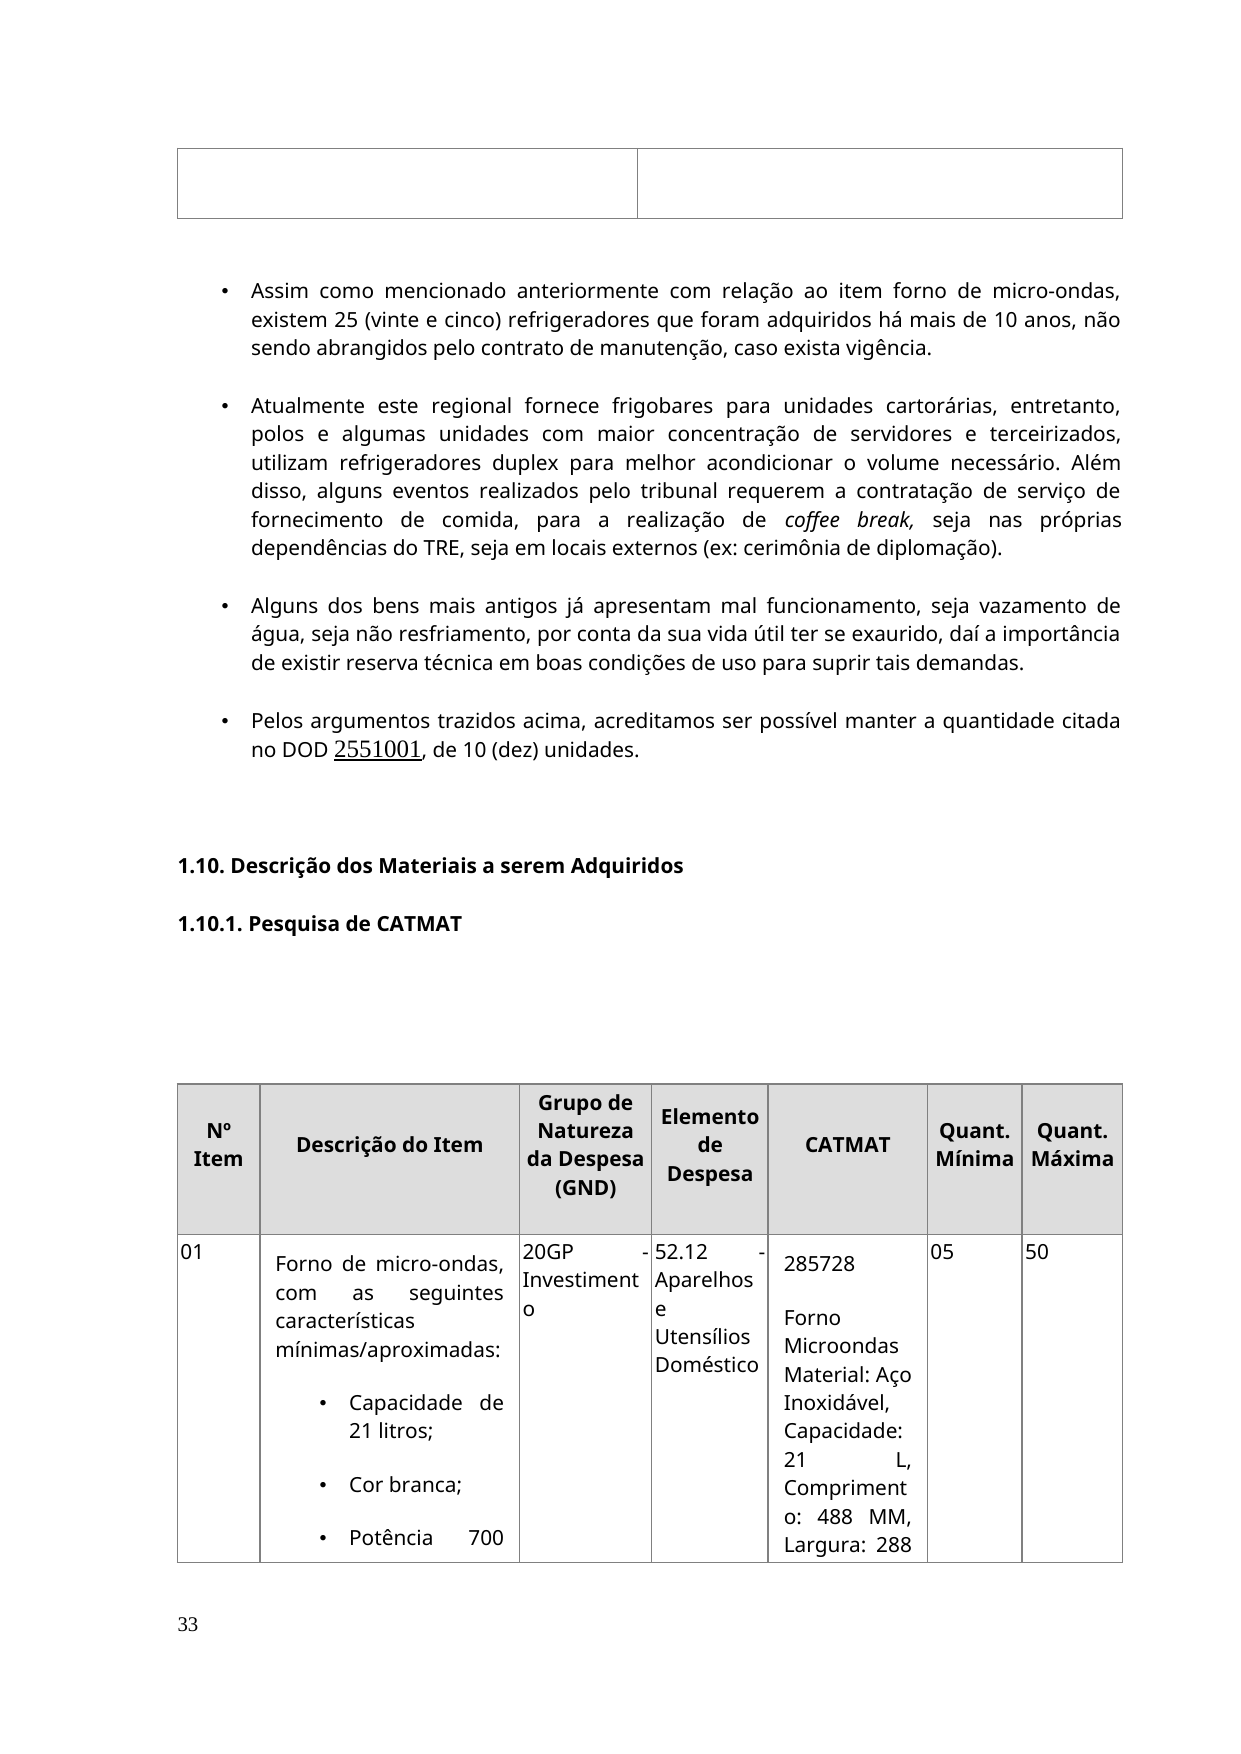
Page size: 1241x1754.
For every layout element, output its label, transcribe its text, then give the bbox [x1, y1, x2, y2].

table_cell 20GP - Investimento [520, 1235, 651, 1562]
table_header CATMAT [769, 1085, 927, 1234]
table_cell [178, 149, 637, 218]
table_cell Forno de micro-ondas, com as seguintes características mínimas/aproximadas: Capacidade de 21 litros; Cor branca; Potência 700 Watts; Display de led; Diâmetro do prato de 27cm; Função relógio; 10 níveis de potência; Autodescongelamento; Teclas rápidas (+ 30 segundos); Trava de segurança eletrônica; Voltagem: 220Volts; Classificação energética “A”. Garantia mínima: 12 (doze) meses. [261, 1235, 519, 1562]
table_header Quant. Máxima [1023, 1085, 1122, 1234]
table_cell 50 [1023, 1235, 1122, 1562]
table_header Grupo de Natureza da Despesa (GND) [520, 1085, 651, 1234]
list Atualmente este regional fornece frigobares para unidades cartorárias, entretanto, polos e algumas unidades com maior concentração de servidores e terceirizados, utilizam refrigeradores duplex para melhor acondicionar o volume necessário. Além disso, alguns eventos realizados pelo tribunal requerem a contratação de serviço de fornecimento de comida, para a realização de coffee break, seja nas próprias dependências do TRE, seja em locais externos (ex: cerimônia de diplomação). [221, 391, 1122, 562]
text 1.10.1. Pesquisa de CATMAT [177, 909, 1122, 938]
table_header Nº Item [178, 1085, 259, 1234]
table_header Quant. Mínima [928, 1085, 1021, 1234]
table_cell 52.12 - Aparelhos e Utensílios Doméstico [652, 1235, 767, 1562]
table_cell [638, 149, 1122, 218]
table_header Descrição do Item [261, 1085, 519, 1234]
text 1.10. Descrição dos Materiais a serem Adquiridos [177, 852, 1122, 880]
list Alguns dos bens mais antigos já apresentam mal funcionamento, seja vazamento de água, seja não resfriamento, por conta da sua vida útil ter se exaurido, daí a importância de existir reserva técnica em boas condições de uso para suprir tais demandas. [221, 591, 1122, 676]
list Pelos argumentos trazidos acima, acreditamos ser possível manter a quantidade citada no DOD 2551001, de 10 (dez) unidades. [221, 706, 1122, 764]
table_header Elemento de Despesa [652, 1085, 767, 1234]
table_cell 01 [178, 1235, 259, 1562]
table_cell 05 [928, 1235, 1021, 1562]
table_cell 285728 Forno Microondas Material: Aço Inoxidável, Capacidade: 21 L, Comprimento: 488 MM, Largura: 288 [769, 1235, 927, 1562]
list Assim como mencionado anteriormente com relação ao item forno de micro-ondas, existem 25 (vinte e cinco) refrigeradores que foram adquiridos há mais de 10 anos, não sendo abrangidos pelo contrato de manutenção, caso exista vigência. [221, 276, 1122, 362]
